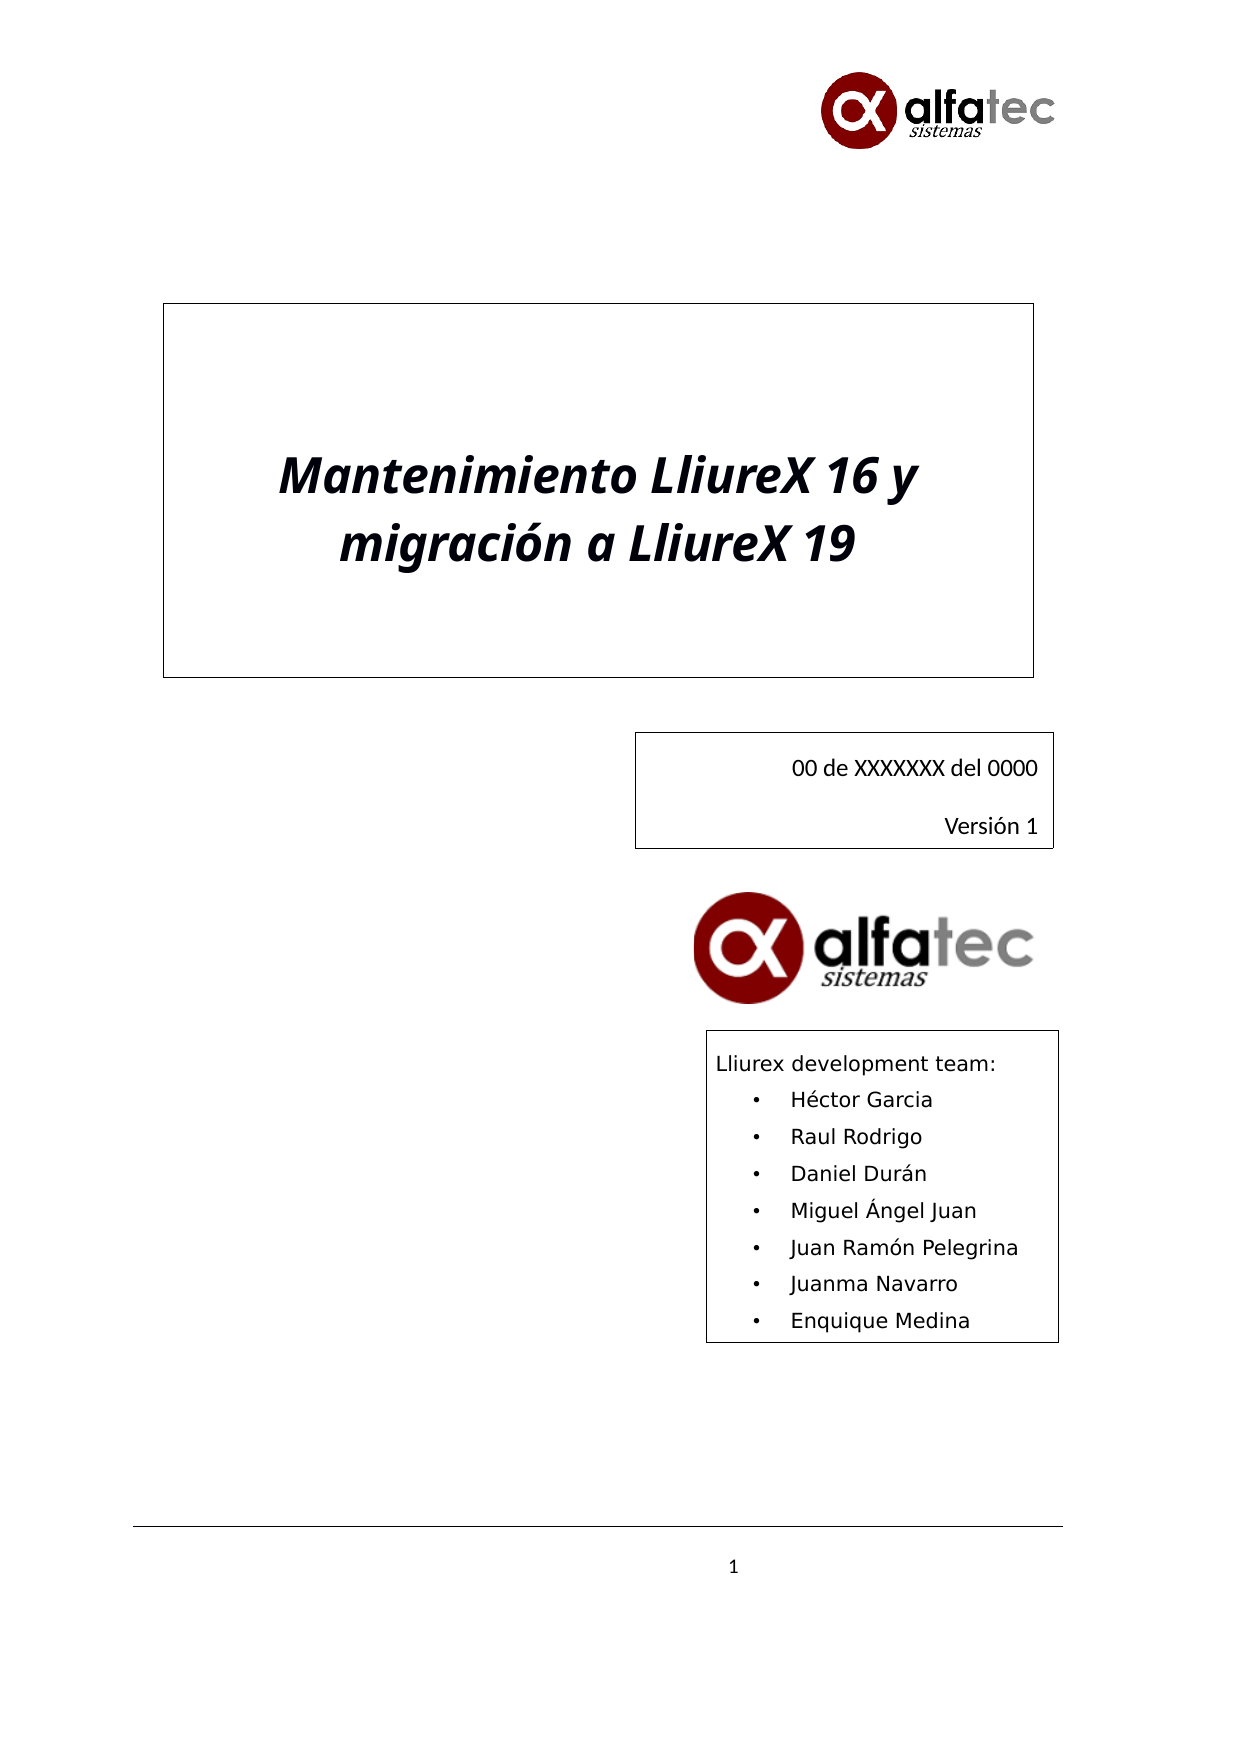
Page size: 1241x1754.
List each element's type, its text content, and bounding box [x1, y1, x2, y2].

text Versión 1 [650, 810, 1038, 841]
picture [693, 892, 1037, 1004]
picture [821, 72, 1057, 149]
list Héctor Garcia [753, 1088, 1049, 1113]
list Miguel Ángel Juan [753, 1199, 1049, 1223]
list Juanma Navarro [753, 1272, 1049, 1297]
list Enquique Medina [753, 1309, 1049, 1333]
list Juan Ramón Pelegrina [753, 1236, 1049, 1260]
text Mantenimiento LliureX 16 y migración a LliureX 19 [164, 440, 1033, 576]
text 00 de XXXXXXX del 0000 [650, 752, 1038, 782]
list Raul Rodrigo [753, 1125, 1049, 1149]
text Lliurex development team: [715, 1052, 1049, 1076]
list Daniel Durán [753, 1162, 1049, 1186]
